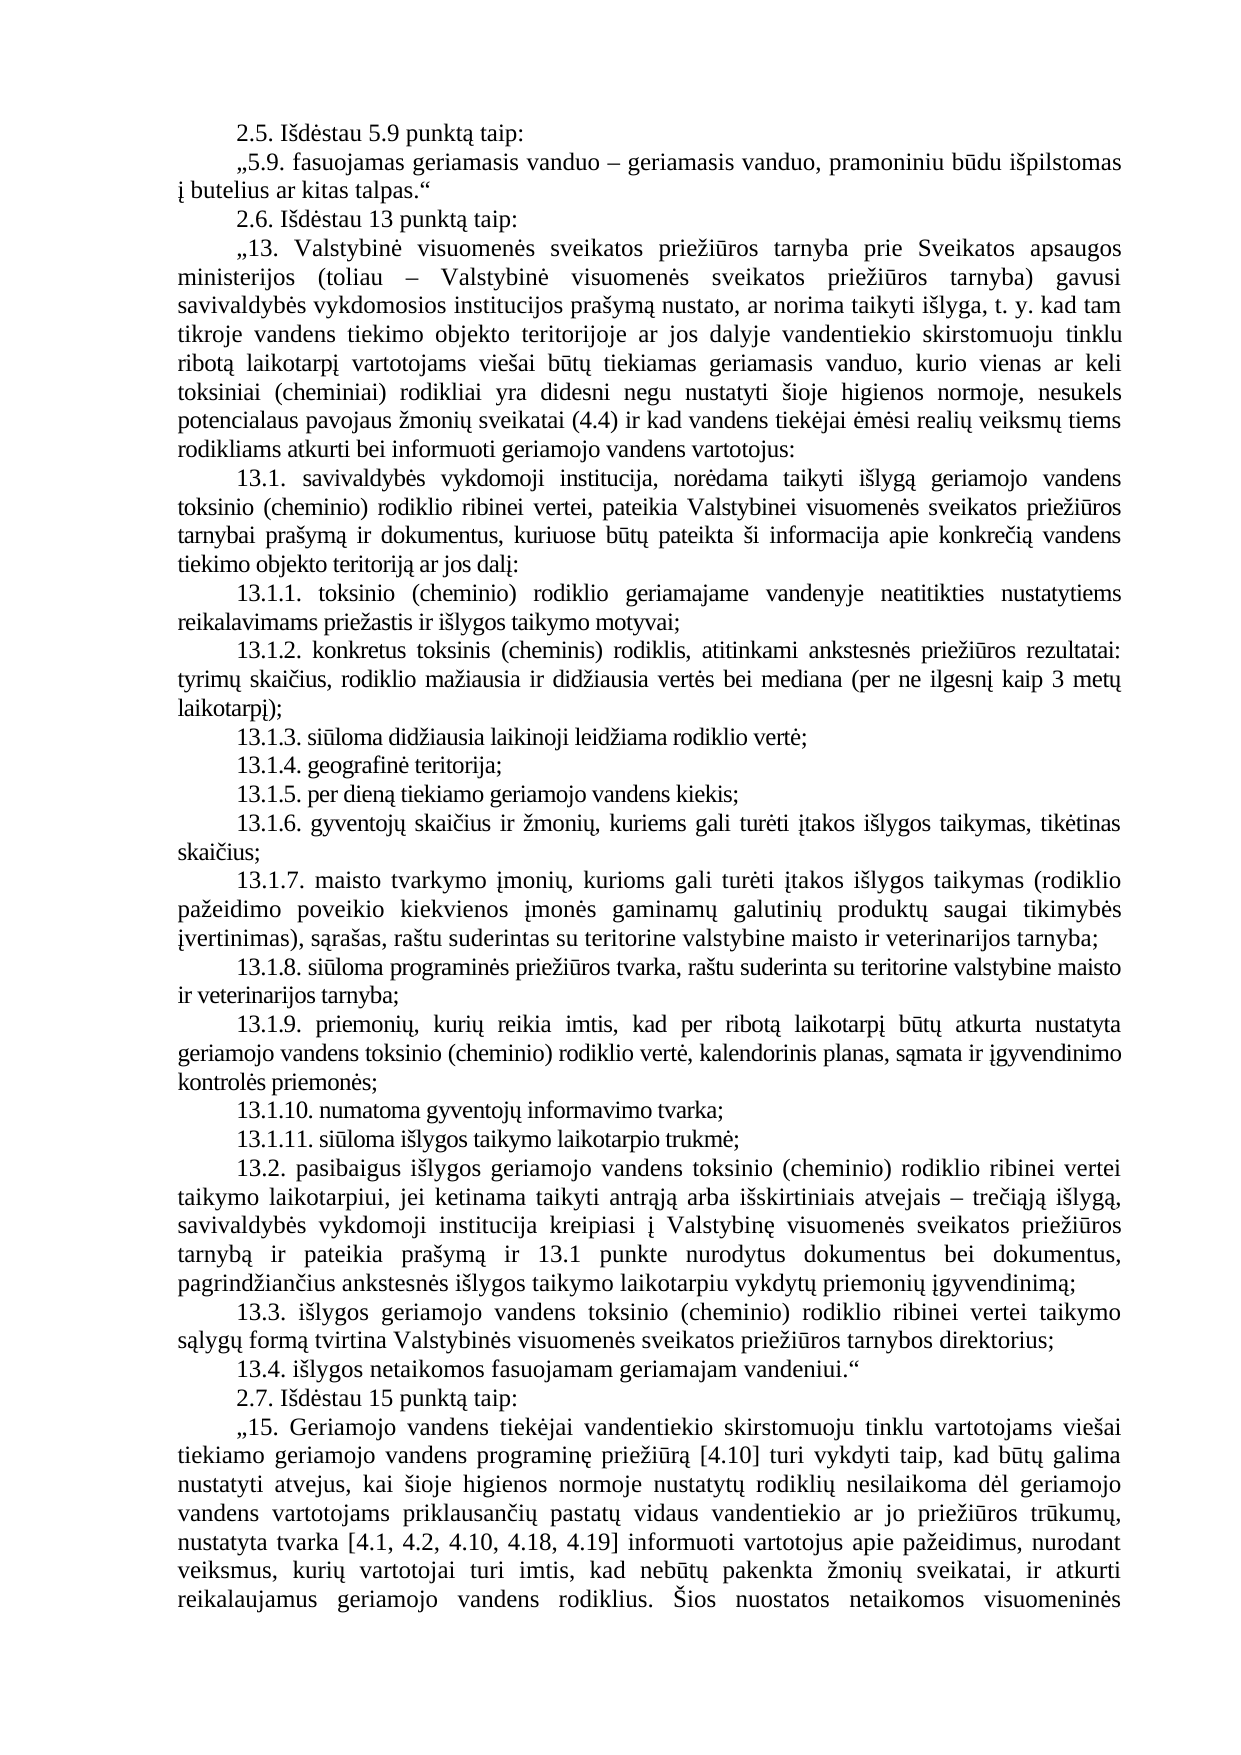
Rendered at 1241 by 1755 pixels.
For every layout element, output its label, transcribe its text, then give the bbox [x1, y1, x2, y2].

text „5.9. fasuojamas geriamasis vanduo – geriamasis vanduo, pramoniniu būdu išpilstomas į butelius ar kitas talpas.“ [177, 147, 1122, 204]
text 13.1.10. numatoma gyventojų informavimo tvarka; [177, 1096, 1122, 1124]
text 13.1. savivaldybės vykdomoji institucija, norėdama taikyti išlygą geriamojo vandens toksinio (cheminio) rodiklio ribinei vertei, pateikia Valstybinei visuomenės sveikatos priežiūros tarnybai prašymą ir dokumentus, kuriuose būtų pateikta ši informacija apie konkrečią vandens tiekimo objekto teritoriją ar jos dalį: [177, 463, 1122, 578]
text 13.1.7. maisto tvarkymo įmonių, kurioms gali turėti įtakos išlygos taikymas (rodiklio pažeidimo poveikio kiekvienos įmonės gaminamų galutinių produktų saugai tikimybės įvertinimas), sąrašas, raštu suderintas su teritorine valstybine maisto ir veterinarijos tarnyba; [177, 866, 1122, 952]
text 13.1.11. siūloma išlygos taikymo laikotarpio trukmė; [177, 1124, 1122, 1153]
text 2.7. Išdėstau 15 punktą taip: [177, 1383, 1122, 1412]
text 13.4. išlygos netaikomos fasuojamam geriamajam vandeniui.“ [177, 1354, 1122, 1383]
text 13.1.1. toksinio (cheminio) rodiklio geriamajame vandenyje neatitikties nustatytiems reikalavimams priežastis ir išlygos taikymo motyvai; [177, 578, 1122, 636]
text „15. Geriamojo vandens tiekėjai vandentiekio skirstomuoju tinklu vartotojams viešai tiekiamo geriamojo vandens programinę priežiūrą [4.10] turi vykdyti taip, kad būtų galima nustatyti atvejus, kai šioje higienos normoje nustatytų rodiklių nesilaikoma dėl geriamojo vandens vartotojams priklausančių pastatų vidaus vandentiekio ar jo priežiūros trūkumų, nustatyta tvarka [4.1, 4.2, 4.10, 4.18, 4.19] informuoti vartotojus apie pažeidimus, nurodant veiksmus, kurių vartotojai turi imtis, kad nebūtų pakenkta žmonių sveikatai, ir atkurti reikalaujamus geriamojo vandens rodiklius. Šios nuostatos netaikomos visuomeninės [177, 1412, 1122, 1613]
text 13.1.8. siūloma programinės priežiūros tvarka, raštu suderinta su teritorine valstybine maisto ir veterinarijos tarnyba; [177, 952, 1122, 1009]
text 13.1.5. per dieną tiekiamo geriamojo vandens kiekis; [177, 779, 1122, 808]
text „13. Valstybinė visuomenės sveikatos priežiūros tarnyba prie Sveikatos apsaugos ministerijos (toliau – Valstybinė visuomenės sveikatos priežiūros tarnyba) gavusi savivaldybės vykdomosios institucijos prašymą nustato, ar norima taikyti išlyga, t. y. kad tam tikroje vandens tiekimo objekto teritorijoje ar jos dalyje vandentiekio skirstomuoju tinklu ribotą laikotarpį vartotojams viešai būtų tiekiamas geriamasis vanduo, kurio vienas ar keli toksiniai (cheminiai) rodikliai yra didesni negu nustatyti šioje higienos normoje, nesukels potencialaus pavojaus žmonių sveikatai (4.4) ir kad vandens tiekėjai ėmėsi realių veiksmų tiems rodikliams atkurti bei informuoti geriamojo vandens vartotojus: [177, 233, 1122, 463]
text 13.1.6. gyventojų skaičius ir žmonių, kuriems gali turėti įtakos išlygos taikymas, tikėtinas skaičius; [177, 808, 1122, 866]
text 13.1.9. priemonių, kurių reikia imtis, kad per ribotą laikotarpį būtų atkurta nustatyta geriamojo vandens toksinio (cheminio) rodiklio vertė, kalendorinis planas, sąmata ir įgyvendinimo kontrolės priemonės; [177, 1009, 1122, 1096]
text 13.3. išlygos geriamojo vandens toksinio (cheminio) rodiklio ribinei vertei taikymo sąlygų formą tvirtina Valstybinės visuomenės sveikatos priežiūros tarnybos direktorius; [177, 1297, 1122, 1354]
text 2.6. Išdėstau 13 punktą taip: [177, 204, 1122, 233]
text 13.2. pasibaigus išlygos geriamojo vandens toksinio (cheminio) rodiklio ribinei vertei taikymo laikotarpiui, jei ketinama taikyti antrąją arba išskirtiniais atvejais – trečiąją išlygą, savivaldybės vykdomoji institucija kreipiasi į Valstybinę visuomenės sveikatos priežiūros tarnybą ir pateikia prašymą ir 13.1 punkte nurodytus dokumentus bei dokumentus, pagrindžiančius ankstesnės išlygos taikymo laikotarpiu vykdytų priemonių įgyvendinimą; [177, 1153, 1122, 1297]
text 13.1.3. siūloma didžiausia laikinoji leidžiama rodiklio vertė; [177, 722, 1122, 751]
text 13.1.2. konkretus toksinis (cheminis) rodiklis, atitinkami ankstesnės priežiūros rezultatai: tyrimų skaičius, rodiklio mažiausia ir didžiausia vertės bei mediana (per ne ilgesnį kaip 3 metų laikotarpį); [177, 636, 1122, 722]
text 2.5. Išdėstau 5.9 punktą taip: [177, 118, 1122, 147]
text 13.1.4. geografinė teritorija; [177, 751, 1122, 779]
